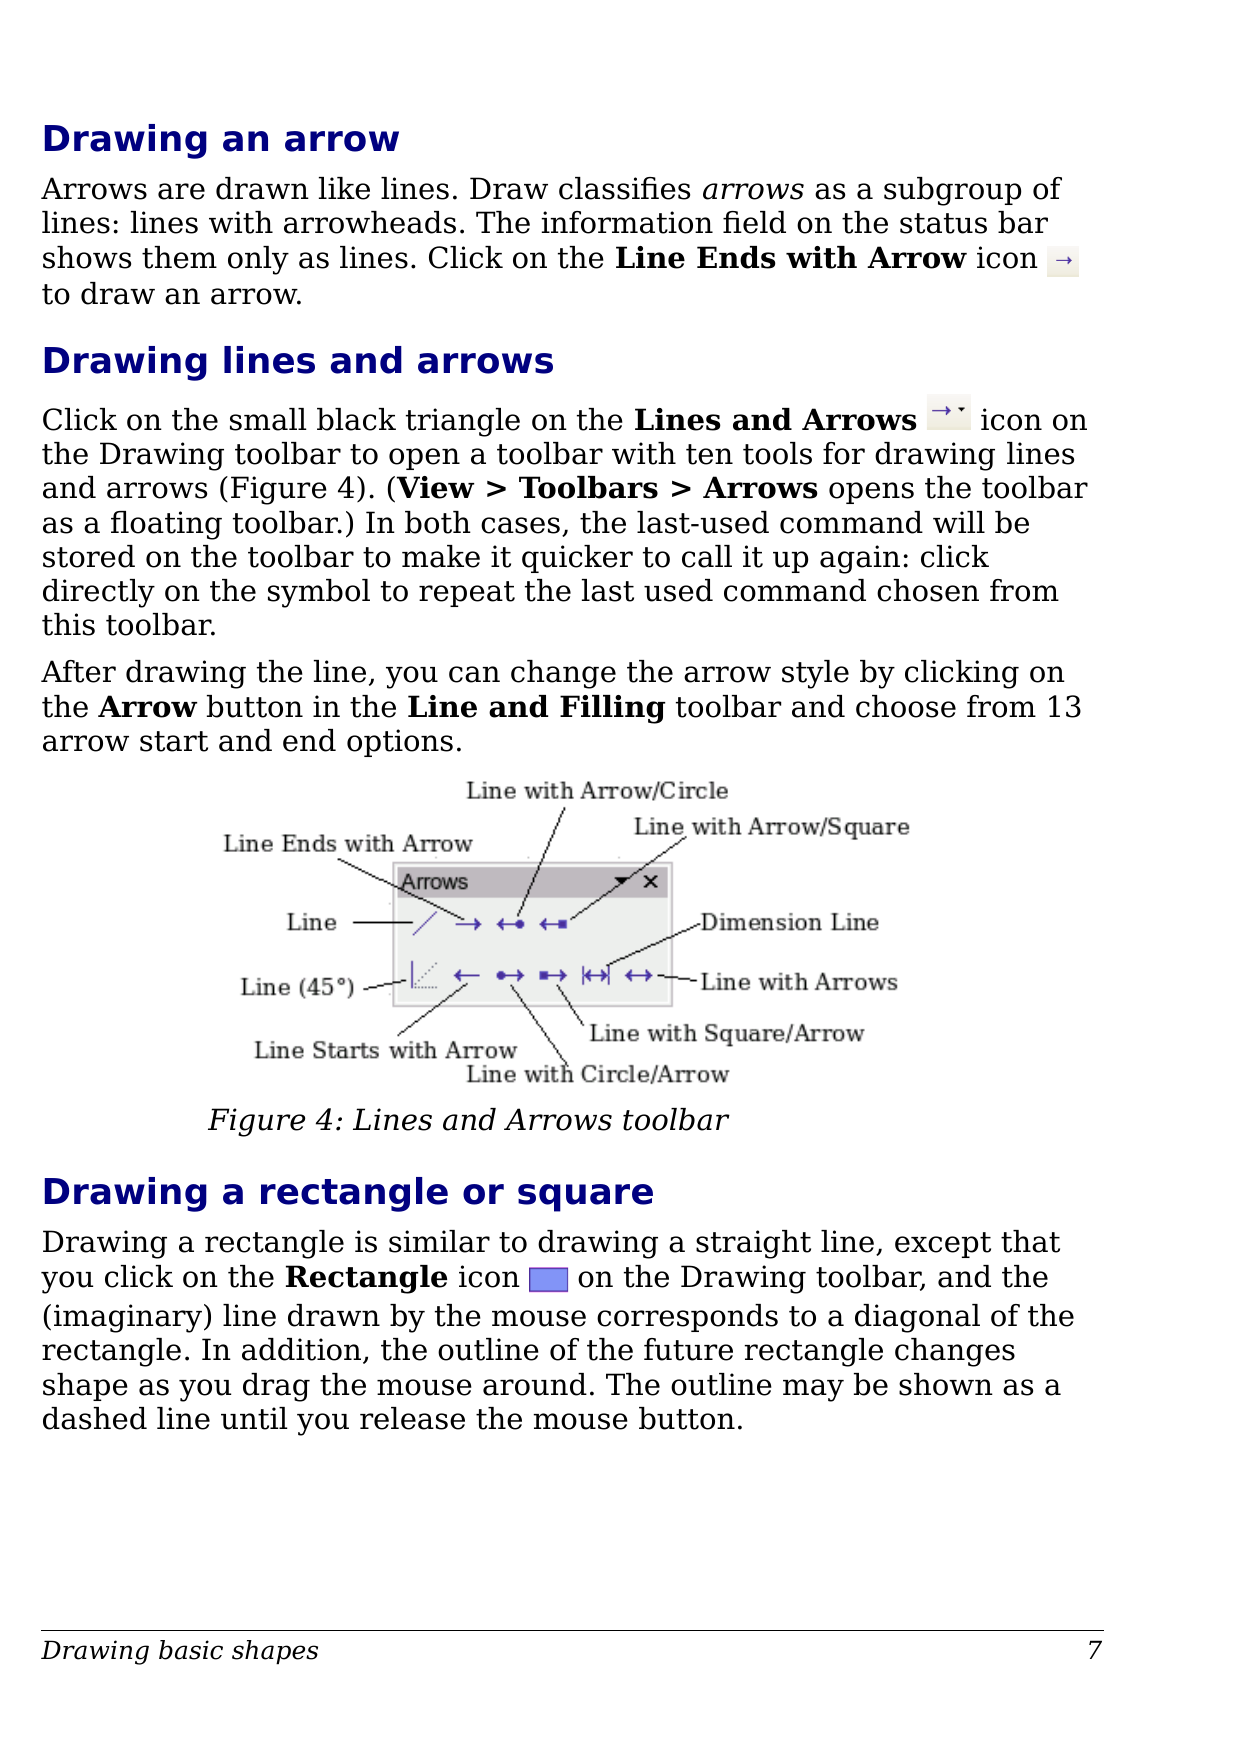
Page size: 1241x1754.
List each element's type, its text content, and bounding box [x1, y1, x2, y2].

picture [208, 770, 935, 1103]
text Drawing a rectangle is similar to drawing a straight line, except that you click on the Rectangle icon on the Drawing toolbar, and the (imaginary) line drawn by the mouse corresponds to a diagonal of the rectangle. In addition, the outline of the future rectangle changes shape as you drag the mouse around. The outline may be shown as a dashed line until you release the mouse button. [41, 1225, 1104, 1436]
text After drawing the line, you can change the arrow style by clicking on the Arrow button in the Line and Filling toolbar and choose from 13 arrow start and end options. [41, 655, 1104, 758]
picture [529, 1260, 569, 1300]
text Arrows are drawn like lines. Draw classifies arrows as a subgroup of lines: lines with arrowheads. The information field on the status bar shows them only as lines. Click on the Line Ends with Arrow icon to draw an arrow. [41, 172, 1104, 311]
picture [926, 394, 971, 430]
subtitle Drawing an arrow [41, 118, 1104, 160]
picture [1047, 246, 1079, 277]
subtitle Drawing a rectangle or square [41, 1171, 1104, 1213]
subtitle Drawing lines and arrows [41, 340, 1104, 382]
text Figure 4: Lines and Arrows toolbar [208, 771, 938, 1137]
text Click on the small black triangle on the Lines and Arrows icon on the Drawing toolbar to open a toolbar with ten tools for drawing lines and arrows (Figure 4). (View > Toolbars > Arrows opens the toolbar as a floating toolbar.) In both cases, the last-used command will be stored on the toolbar to make it quicker to call it up again: click directly on the symbol to repeat the last used command chosen from this toolbar. [41, 394, 1104, 643]
